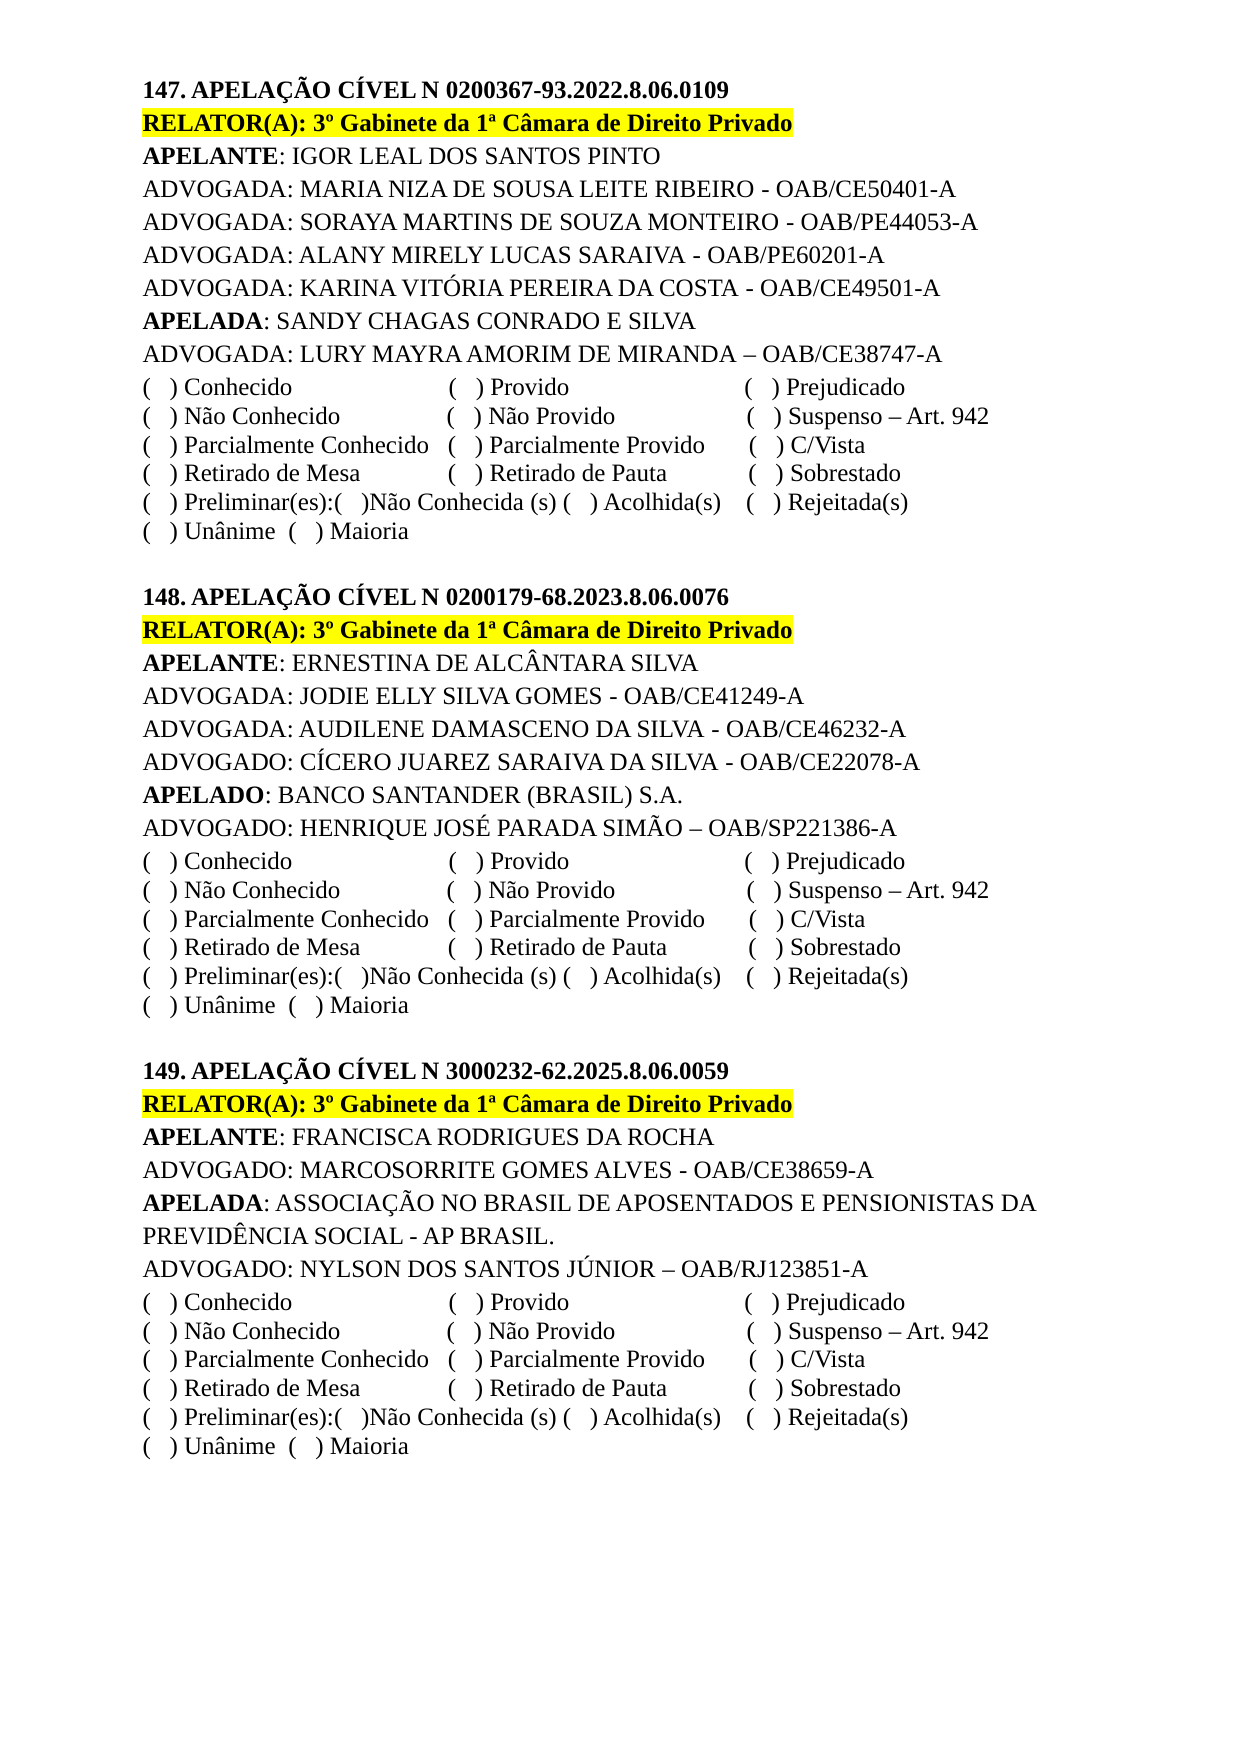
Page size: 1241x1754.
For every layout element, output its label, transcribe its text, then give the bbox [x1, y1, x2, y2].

text ( ) Não Conhecido ( ) Não Provido ( ) Suspenso – Art. 942 [142, 1316, 1158, 1344]
text ( ) Parcialmente Conhecido ( ) Parcialmente Provido ( ) C/Vista [142, 904, 1158, 932]
text ( ) Retirado de Mesa ( ) Retirado de Pauta ( ) Sobrestado [142, 458, 1158, 487]
text ( ) Unânime ( ) Maioria 148. APELAÇÃO CÍVEL N 0200179-68.2023.8.06.0076 RELATOR(A): 3º Gabinete da 1ª Câmara de Direito Privado APELANTE: ERNESTINA DE ALCÂNTARA SILVA ADVOGADA: JODIE ELLY SILVA GOMES - OAB/CE41249-A ADVOGADA: AUDILENE DAMASCENO DA SILVA - OAB/CE46232-A ADVOGADO: CÍCERO JUAREZ SARAIVA DA SILVA - OAB/CE22078-A APELADO: BANCO SANTANDER (BRASIL) S.A. ADVOGADO: HENRIQUE JOSÉ PARADA SIMÃO – OAB/SP221386-A [142, 516, 1141, 842]
text ( ) Retirado de Mesa ( ) Retirado de Pauta ( ) Sobrestado [142, 932, 1158, 961]
text ( ) Preliminar(es):( )Não Conhecida (s) ( ) Acolhida(s) ( ) Rejeitada(s) [142, 1402, 1158, 1431]
text ( ) Retirado de Mesa ( ) Retirado de Pauta ( ) Sobrestado [142, 1373, 1158, 1402]
text ( ) Unânime ( ) Maioria 149. APELAÇÃO CÍVEL N 3000232-62.2025.8.06.0059 RELATOR(A): 3º Gabinete da 1ª Câmara de Direito Privado APELANTE: FRANCISCA RODRIGUES DA ROCHA ADVOGADO: MARCOSORRITE GOMES ALVES - OAB/CE38659-A APELADA: ASSOCIAÇÃO NO BRASIL DE APOSENTADOS E PENSIONISTAS DA PREVIDÊNCIA SOCIAL - AP BRASIL. ADVOGADO: NYLSON DOS SANTOS JÚNIOR – OAB/RJ123851-A [142, 990, 1141, 1283]
text ( ) Conhecido ( ) Provido ( ) Prejudicado [142, 846, 1141, 875]
text 147. APELAÇÃO CÍVEL N 0200367-93.2022.8.06.0109 RELATOR(A): 3º Gabinete da 1ª Câmara de Direito Privado APELANTE: IGOR LEAL DOS SANTOS PINTO ADVOGADA: MARIA NIZA DE SOUSA LEITE RIBEIRO - OAB/CE50401-A ADVOGADA: SORAYA MARTINS DE SOUZA MONTEIRO - OAB/PE44053-A ADVOGADA: ALANY MIRELY LUCAS SARAIVA - OAB/PE60201-A ADVOGADA: KARINA VITÓRIA PEREIRA DA COSTA - OAB/CE49501-A APELADA: SANDY CHAGAS CONRADO E SILVA ADVOGADA: LURY MAYRA AMORIM DE MIRANDA – OAB/CE38747-A [142, 75, 1141, 368]
text ( ) Parcialmente Conhecido ( ) Parcialmente Provido ( ) C/Vista [142, 1344, 1158, 1373]
text ( ) Parcialmente Conhecido ( ) Parcialmente Provido ( ) C/Vista [142, 430, 1158, 458]
text ( ) Preliminar(es):( )Não Conhecida (s) ( ) Acolhida(s) ( ) Rejeitada(s) [142, 487, 1158, 516]
text ( ) Conhecido ( ) Provido ( ) Prejudicado [142, 1287, 1141, 1316]
text ( ) Não Conhecido ( ) Não Provido ( ) Suspenso – Art. 942 [142, 875, 1158, 904]
text ( ) Preliminar(es):( )Não Conhecida (s) ( ) Acolhida(s) ( ) Rejeitada(s) [142, 961, 1158, 990]
text ( ) Não Conhecido ( ) Não Provido ( ) Suspenso – Art. 942 [142, 401, 1158, 430]
text ( ) Conhecido ( ) Provido ( ) Prejudicado [142, 372, 1141, 401]
text ( ) Unânime ( ) Maioria [142, 1431, 1141, 1526]
